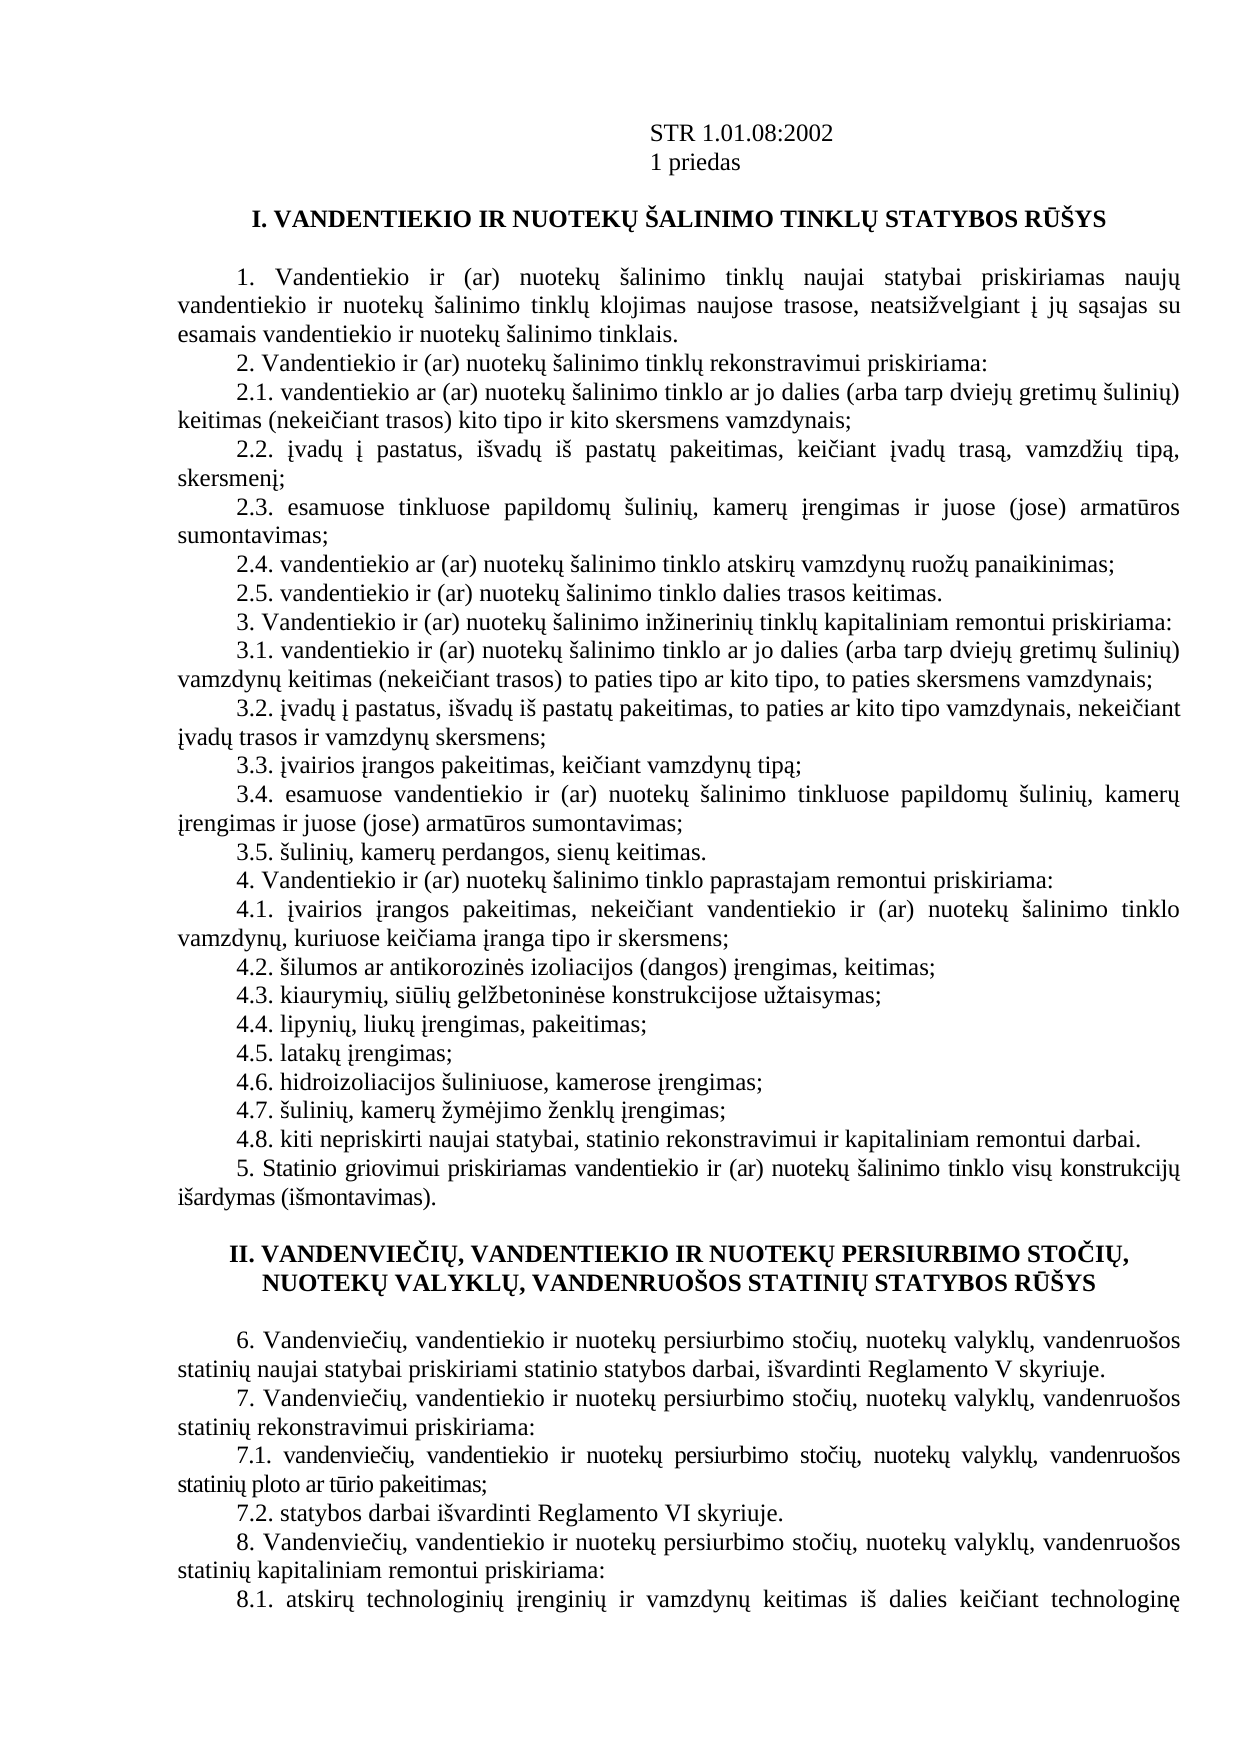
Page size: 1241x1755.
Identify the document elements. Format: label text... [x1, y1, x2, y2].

text 2.3. esamuose tinkluose papildomų šulinių, kamerų įrengimas ir juose (jose) armatūros sumontavimas; [177, 492, 1181, 549]
text 2. Vandentiekio ir (ar) nuotekų šalinimo tinklų rekonstravimui priskiriama: [177, 348, 1181, 377]
text 4.6. hidroizoliacijos šuliniuose, kamerose įrengimas; [177, 1067, 1181, 1096]
text 4.4. lipynių, liukų įrengimas, pakeitimas; [177, 1009, 1181, 1038]
text 7.2. statybos darbai išvardinti Reglamento VI skyriuje. [177, 1498, 1181, 1527]
text 4.5. latakų įrengimas; [177, 1038, 1181, 1067]
text 3.5. šulinių, kamerų perdangos, sienų keitimas. [177, 837, 1181, 866]
text I. VANDENTIEKIO IR NUOTEKŲ ŠALINIMO TINKLŲ STATYBOS RŪŠYS [177, 204, 1181, 233]
text II. VANDENVIEČIŲ, VANDENTIEKIO IR NUOTEKŲ PERSIURBIMO STOČIŲ, NUOTEKŲ VALYKLŲ, VANDENRUOŠOS STATINIŲ STATYBOS RŪŠYS [177, 1239, 1181, 1297]
text 1 priedas [649, 147, 1181, 176]
text 1. Vandentiekio ir (ar) nuotekų šalinimo tinklų naujai statybai priskiriamas naujų vandentiekio ir nuotekų šalinimo tinklų klojimas naujose trasose, neatsižvelgiant į jų sąsajas su esamais vandentiekio ir nuotekų šalinimo tinklais. [177, 262, 1181, 348]
text 3.2. įvadų į pastatus, išvadų iš pastatų pakeitimas, to paties ar kito tipo vamzdynais, nekeičiant įvadų trasos ir vamzdynų skersmens; [177, 693, 1181, 751]
text 8. Vandenviečių, vandentiekio ir nuotekų persiurbimo stočių, nuotekų valyklų, vandenruošos statinių kapitaliniam remontui priskiriama: [177, 1527, 1181, 1584]
text 6. Vandenviečių, vandentiekio ir nuotekų persiurbimo stočių, nuotekų valyklų, vandenruošos statinių naujai statybai priskiriami statinio statybos darbai, išvardinti Reglamento V skyriuje. [177, 1326, 1181, 1383]
text 2.1. vandentiekio ar (ar) nuotekų šalinimo tinklo ar jo dalies (arba tarp dviejų gretimų šulinių) keitimas (nekeičiant trasos) kito tipo ir kito skersmens vamzdynais; [177, 377, 1181, 434]
text 4.7. šulinių, kamerų žymėjimo ženklų įrengimas; [177, 1096, 1181, 1124]
text 3. Vandentiekio ir (ar) nuotekų šalinimo inžinerinių tinklų kapitaliniam remontui priskiriama: [177, 607, 1181, 636]
text 4.3. kiaurymių, siūlių gelžbetoninėse konstrukcijose užtaisymas; [177, 981, 1181, 1009]
text 4. Vandentiekio ir (ar) nuotekų šalinimo tinklo paprastajam remontui priskiriama: [177, 866, 1181, 894]
text 3.3. įvairios įrangos pakeitimas, keičiant vamzdynų tipą; [177, 751, 1181, 779]
text 4.1. įvairios įrangos pakeitimas, nekeičiant vandentiekio ir (ar) nuotekų šalinimo tinklo vamzdynų, kuriuose keičiama įranga tipo ir skersmens; [177, 894, 1181, 952]
text 8.1. atskirų technologinių įrenginių ir vamzdynų keitimas iš dalies keičiant technologinę [177, 1584, 1181, 1613]
text 7. Vandenviečių, vandentiekio ir nuotekų persiurbimo stočių, nuotekų valyklų, vandenruošos statinių rekonstravimui priskiriama: [177, 1383, 1181, 1441]
text 4.2. šilumos ar antikorozinės izoliacijos (dangos) įrengimas, keitimas; [177, 952, 1181, 981]
text 5. Statinio griovimui priskiriamas vandentiekio ir (ar) nuotekų šalinimo tinklo visų konstrukcijų išardymas (išmontavimas). [177, 1153, 1181, 1211]
text STR 1.01.08:2002 [649, 118, 1181, 147]
text 7.1. vandenviečių, vandentiekio ir nuotekų persiurbimo stočių, nuotekų valyklų, vandenruošos statinių ploto ar tūrio pakeitimas; [177, 1441, 1181, 1498]
text 2.4. vandentiekio ar (ar) nuotekų šalinimo tinklo atskirų vamzdynų ruožų panaikinimas; [177, 549, 1181, 578]
text 4.8. kiti nepriskirti naujai statybai, statinio rekonstravimui ir kapitaliniam remontui darbai. [177, 1124, 1181, 1153]
text 2.5. vandentiekio ir (ar) nuotekų šalinimo tinklo dalies trasos keitimas. [177, 578, 1181, 607]
text 3.1. vandentiekio ir (ar) nuotekų šalinimo tinklo ar jo dalies (arba tarp dviejų gretimų šulinių) vamzdynų keitimas (nekeičiant trasos) to paties tipo ar kito tipo, to paties skersmens vamzdynais; [177, 636, 1181, 693]
text 3.4. esamuose vandentiekio ir (ar) nuotekų šalinimo tinkluose papildomų šulinių, kamerų įrengimas ir juose (jose) armatūros sumontavimas; [177, 779, 1181, 837]
text 2.2. įvadų į pastatus, išvadų iš pastatų pakeitimas, keičiant įvadų trasą, vamzdžių tipą, skersmenį; [177, 434, 1181, 492]
